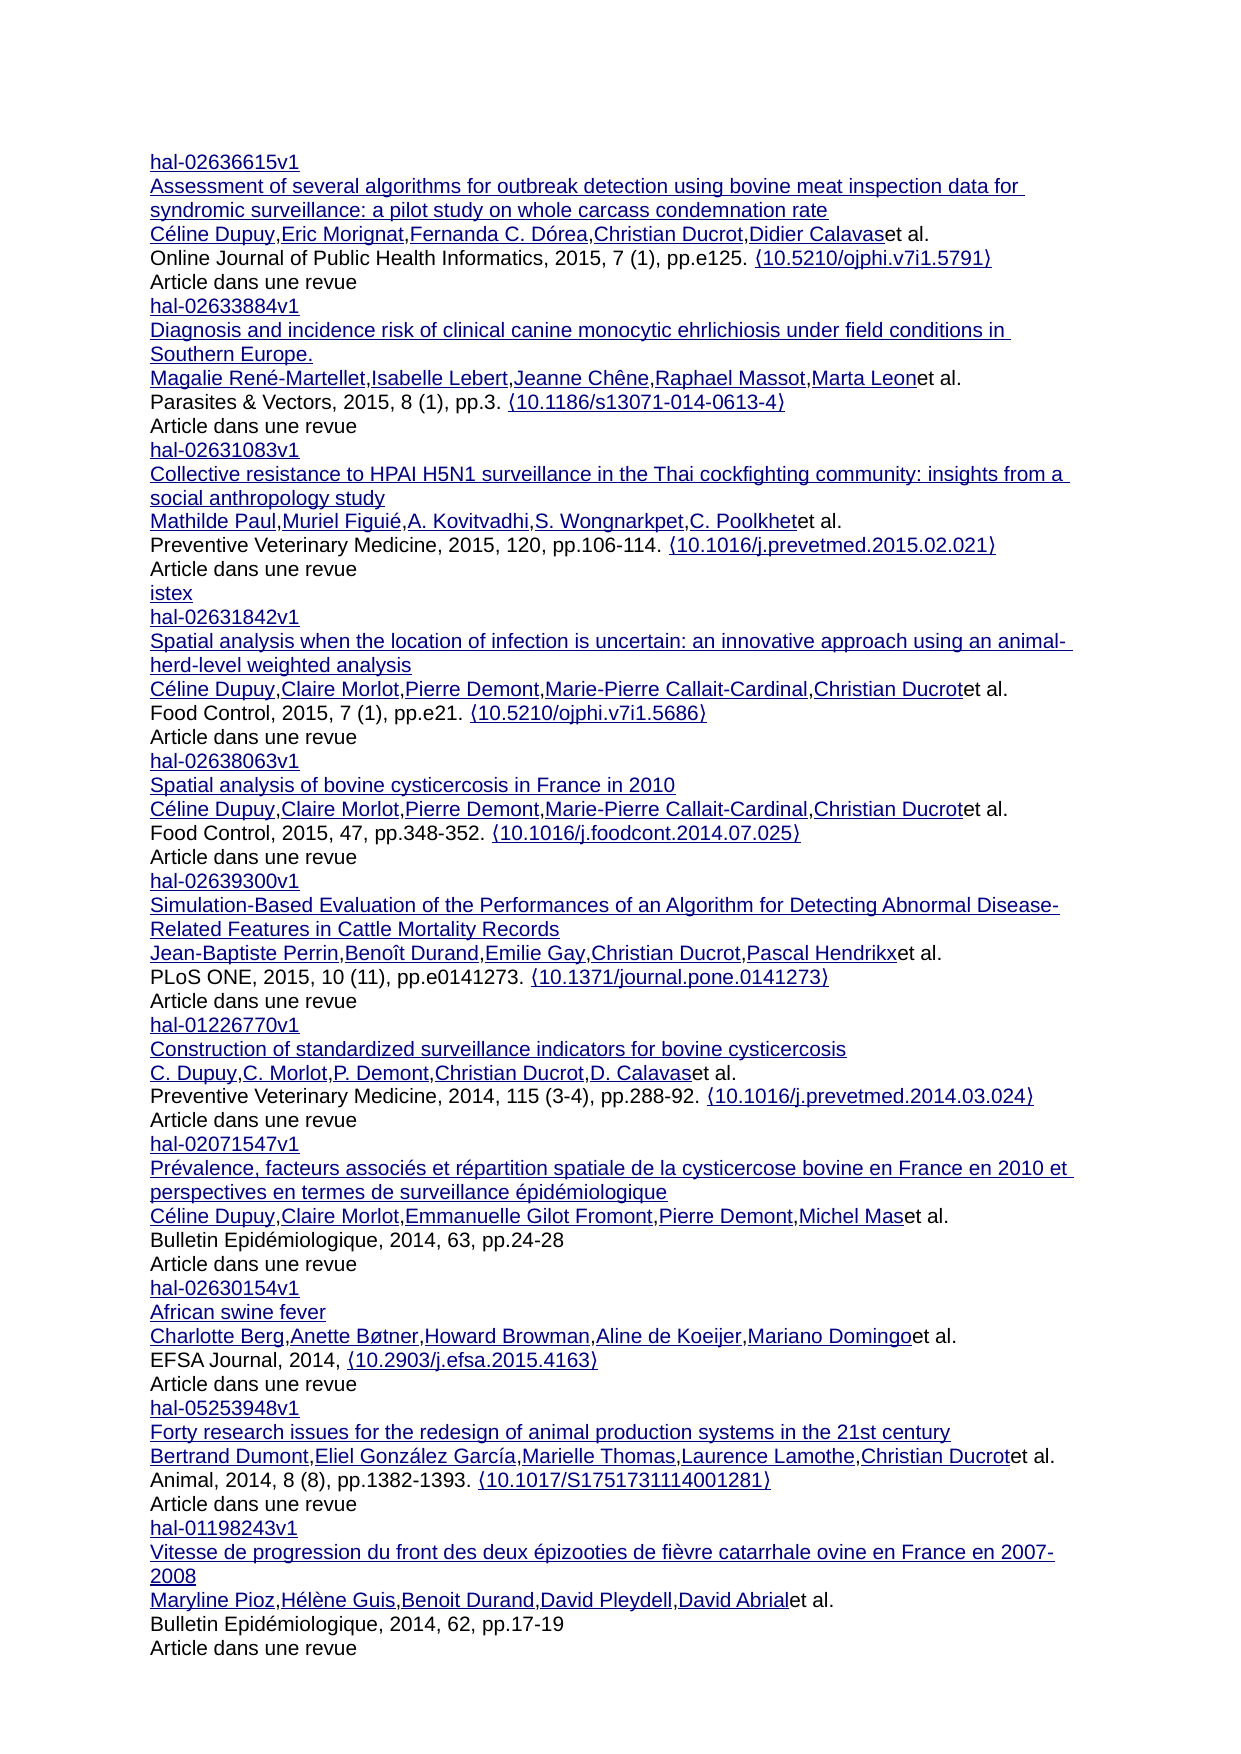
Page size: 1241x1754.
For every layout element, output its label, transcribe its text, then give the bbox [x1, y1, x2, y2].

table_cell hal-02636615v1 [150, 150, 1090, 174]
table_cell African swine fever Charlotte Berg,Anette Bøtner,Howard Browman,Aline de Koeijer,Mariano Domingoet al. EFSA Journal, 2014, ⟨10.2903/j.efsa.2015.4163⟩ Article dans une revue hal-05253948v1 [150, 1300, 1090, 1420]
table_cell Spatial analysis of bovine cysticercosis in France in 2010 Céline Dupuy,Claire Morlot,Pierre Demont,Marie-Pierre Callait-Cardinal,Christian Ducrotet al. Food Control, 2015, 47, pp.348-352. ⟨10.1016/j.foodcont.2014.07.025⟩ Article dans une revue hal-02639300v1 [150, 773, 1090, 893]
table_cell Assessment of several algorithms for outbreak detection using bovine meat inspection data for syndromic surveillance: a pilot study on whole carcass condemnation rate Céline Dupuy,Eric Morignat,Fernanda C. Dórea,Christian Ducrot,Didier Calavaset al. Online Journal of Public Health Informatics, 2015, 7 (1), pp.e125. ⟨10.5210/ojphi.v7i1.5791⟩ Article dans une revue hal-02633884v1 [150, 174, 1090, 318]
table_cell Spatial analysis when the location of infection is uncertain: an innovative approach using an animal- herd-level weighted analysis Céline Dupuy,Claire Morlot,Pierre Demont,Marie-Pierre Callait-Cardinal,Christian Ducrotet al. Food Control, 2015, 7 (1), pp.e21. ⟨10.5210/ojphi.v7i1.5686⟩ Article dans une revue hal-02638063v1 [150, 629, 1090, 773]
table_cell Vitesse de progression du front des deux épizooties de fièvre catarrhale ovine en France en 2007-2008 Maryline Pioz,Hélène Guis,Benoit Durand,David Pleydell,David Abrialet al. Bulletin Epidémiologique, 2014, 62, pp.17-19 Article dans une revue [150, 1540, 1090, 1659]
table_cell Simulation-Based Evaluation of the Performances of an Algorithm for Detecting Abnormal Disease-Related Features in Cattle Mortality Records Jean-Baptiste Perrin,Benoît Durand,Emilie Gay,Christian Ducrot,Pascal Hendrikxet al. PLoS ONE, 2015, 10 (11), pp.e0141273. ⟨10.1371/journal.pone.0141273⟩ Article dans une revue hal-01226770v1 [150, 893, 1090, 1036]
table_cell Collective resistance to HPAI H5N1 surveillance in the Thai cockfighting community: insights from a social anthropology study Mathilde Paul,Muriel Figuié,A. Kovitvadhi,S. Wongnarkpet,C. Poolkhetet al. Preventive Veterinary Medicine, 2015, 120, pp.106-114. ⟨10.1016/j.prevetmed.2015.02.021⟩ Article dans une revue istex hal-02631842v1 [150, 461, 1090, 629]
table_cell Prévalence, facteurs associés et répartition spatiale de la cysticercose bovine en France en 2010 et perspectives en termes de surveillance épidémiologique Céline Dupuy,Claire Morlot,Emmanuelle Gilot Fromont,Pierre Demont,Michel Maset al. Bulletin Epidémiologique, 2014, 63, pp.24-28 Article dans une revue hal-02630154v1 [150, 1156, 1090, 1300]
table_cell Forty research issues for the redesign of animal production systems in the 21st century Bertrand Dumont,Eliel González García,Marielle Thomas,Laurence Lamothe,Christian Ducrotet al. Animal, 2014, 8 (8), pp.1382-1393. ⟨10.1017/S1751731114001281⟩ Article dans une revue hal-01198243v1 [150, 1420, 1090, 1539]
table_cell Diagnosis and incidence risk of clinical canine monocytic ehrlichiosis under field conditions in Southern Europe. Magalie René-Martellet,Isabelle Lebert,Jeanne Chêne,Raphael Massot,Marta Leonet al. Parasites & Vectors, 2015, 8 (1), pp.3. ⟨10.1186/s13071-014-0613-4⟩ Article dans une revue hal-02631083v1 [150, 318, 1090, 461]
table_cell Construction of standardized surveillance indicators for bovine cysticercosis C. Dupuy,C. Morlot,P. Demont,Christian Ducrot,D. Calavaset al. Preventive Veterinary Medicine, 2014, 115 (3-4), pp.288-92. ⟨10.1016/j.prevetmed.2014.03.024⟩ Article dans une revue hal-02071547v1 [150, 1036, 1090, 1156]
